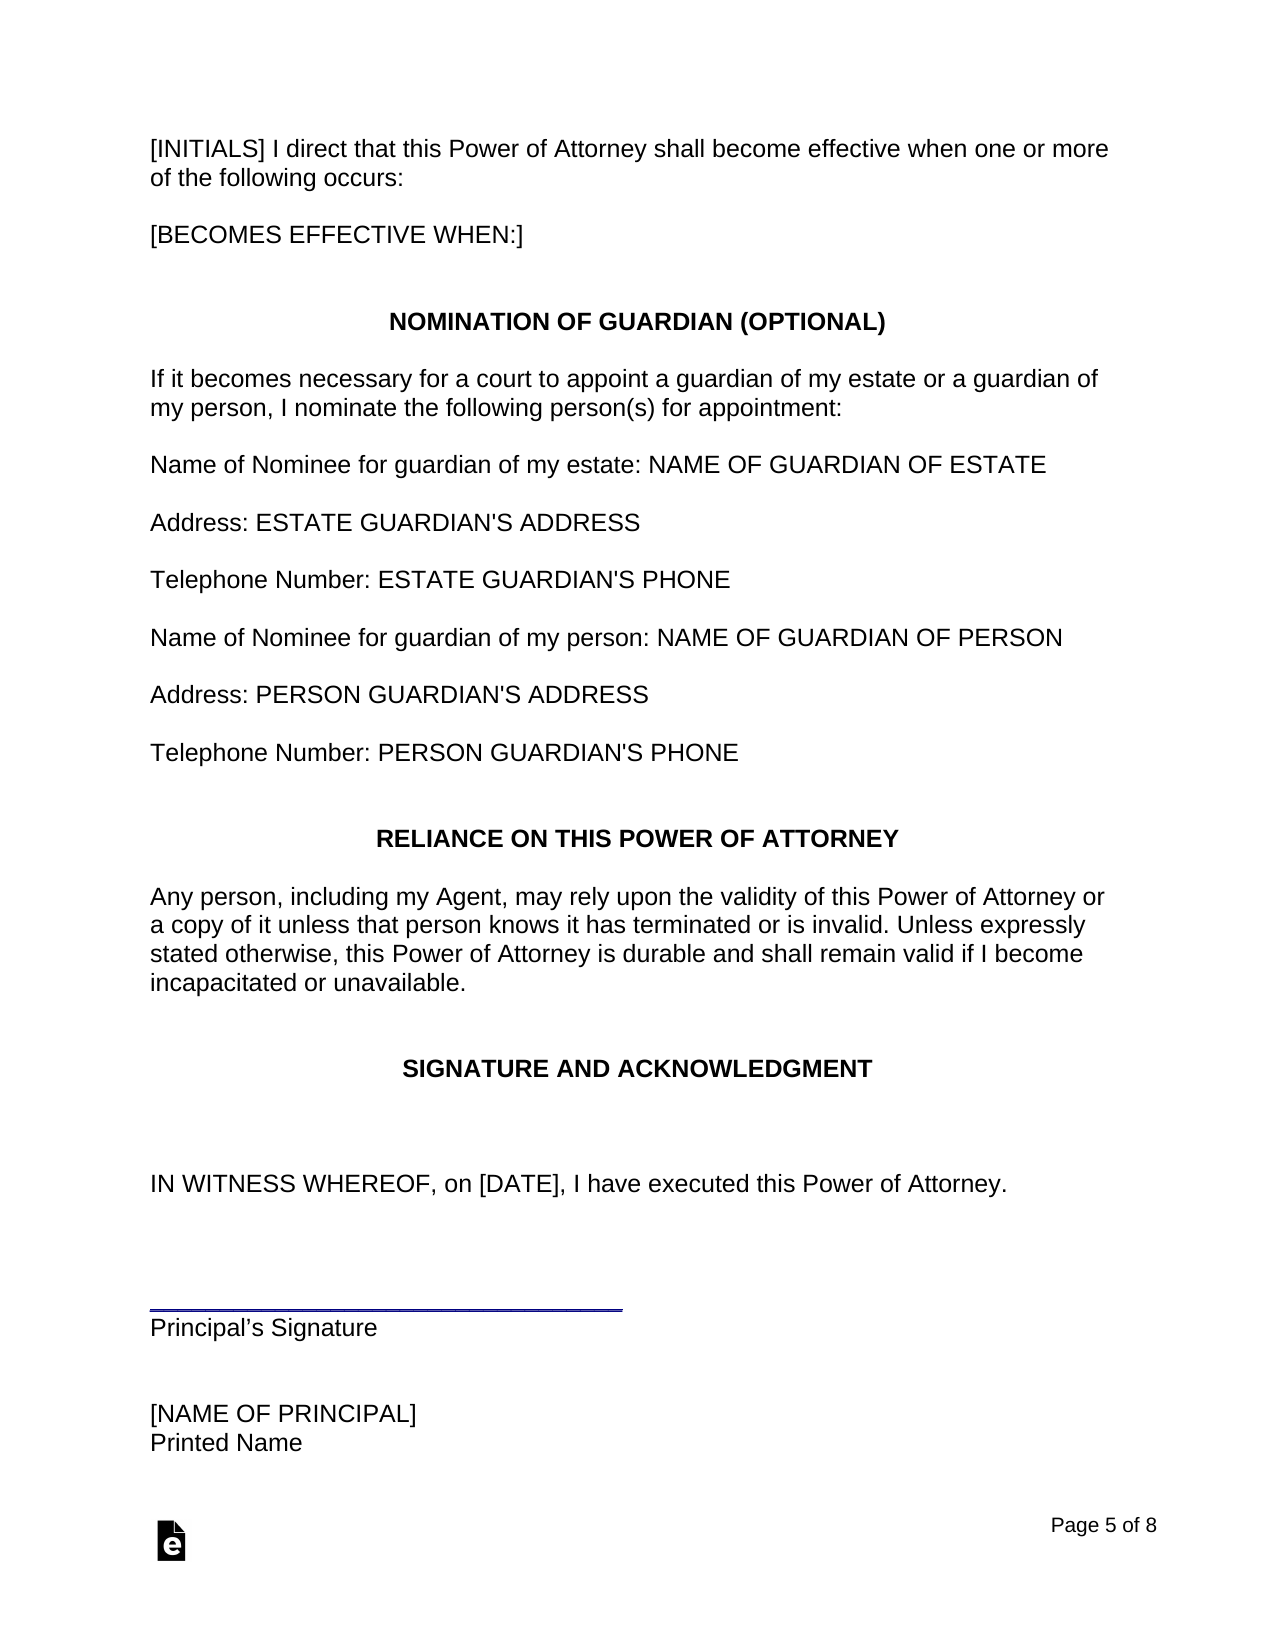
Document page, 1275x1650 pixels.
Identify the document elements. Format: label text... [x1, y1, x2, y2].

text SIGNATURE AND ACKNOWLEDGMENT [150, 1054, 1125, 1083]
text __________________________________ [150, 1284, 1125, 1313]
text Telephone Number: ESTATE GUARDIAN'S PHONE [150, 566, 1125, 594]
text Address: PERSON GUARDIAN'S ADDRESS [150, 681, 1125, 709]
text If it becomes necessary for a court to appoint a guardian of my estate or a guardian of my person, I nominate the following person(s) for appointment: [150, 364, 1125, 422]
text Telephone Number: PERSON GUARDIAN'S PHONE [150, 738, 1125, 767]
text IN WITNESS WHEREOF, on [DATE], I have executed this Power of Attorney. [150, 1169, 1125, 1198]
text NOMINATION OF GUARDIAN (OPTIONAL) [150, 307, 1125, 336]
text RELIANCE ON THIS POWER OF ATTORNEY [150, 824, 1125, 853]
text Principal’s Signature [150, 1313, 1125, 1342]
text [INITIALS] I direct that this Power of Attorney shall become effective when one or more of the following occurs: [150, 134, 1125, 192]
text Address: ESTATE GUARDIAN'S ADDRESS [150, 508, 1125, 537]
text Printed Name [150, 1428, 1125, 1457]
text [NAME OF PRINCIPAL] [150, 1399, 1125, 1428]
text Name of Nominee for guardian of my person: NAME OF GUARDIAN OF PERSON [150, 623, 1125, 652]
text Name of Nominee for guardian of my estate: NAME OF GUARDIAN OF ESTATE [150, 451, 1125, 479]
text [BECOMES EFFECTIVE WHEN:] [150, 221, 1125, 249]
text Any person, including my Agent, may rely upon the validity of this Power of Attorney or a copy of it unless that person knows it has terminated or is invalid. Unless expressly stated otherwise, this Power of Attorney is durable and shall remain valid if I become incapacitated or unavailable. [150, 882, 1125, 997]
